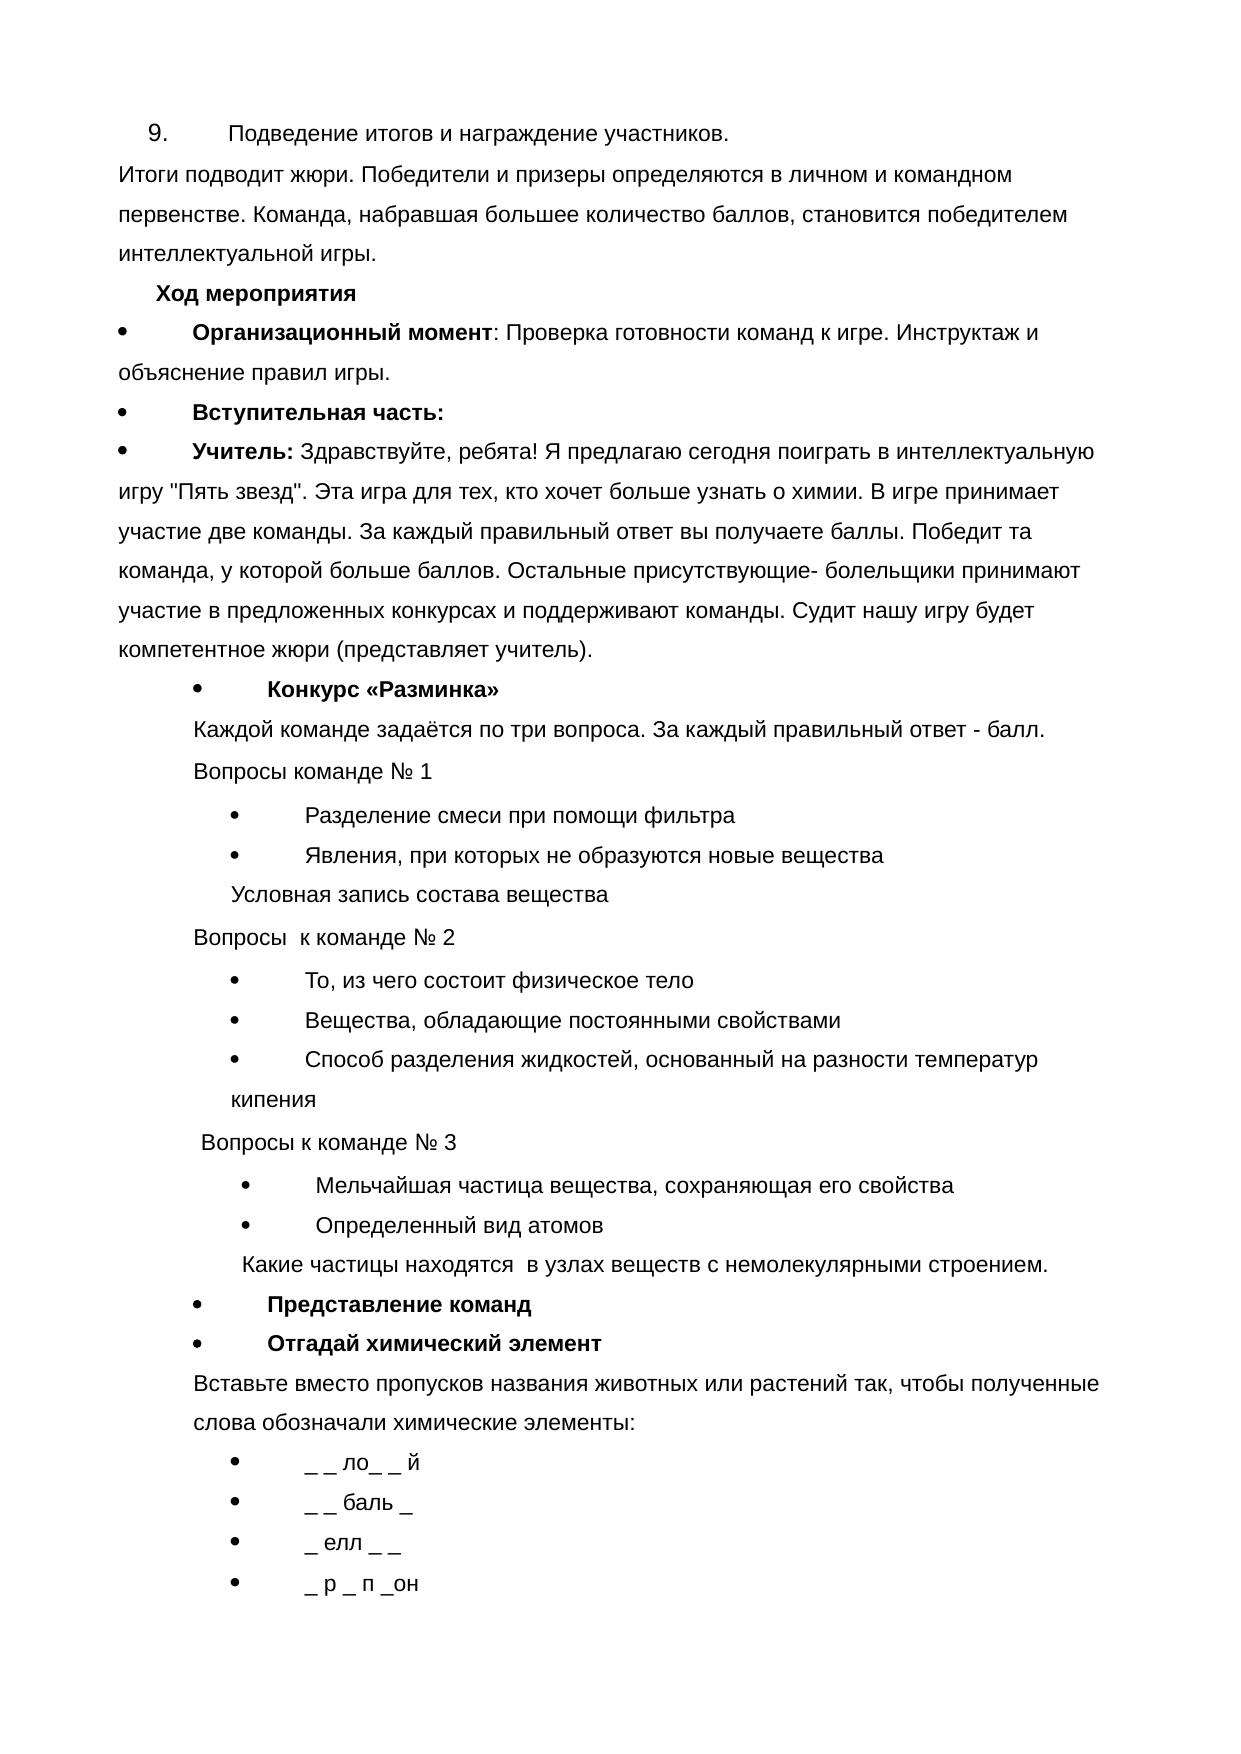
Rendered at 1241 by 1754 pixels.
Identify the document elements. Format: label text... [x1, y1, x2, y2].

text Какие частицы находятся в узлах веществ с немолекулярными строением. [242, 1251, 1122, 1278]
list Определенный вид атомов [242, 1212, 1122, 1238]
list Разделение смеси при помощи фильтра [231, 802, 1122, 828]
text Итоги подводит жюри. Победители и призеры определяются в личном и командном первенстве. Команда, набравшая большее количество баллов, становится победителем интеллектуальной игры. [118, 161, 1122, 267]
list Организационный момент: Проверка готовности команд к игре. Инструктаж и объяснение правил игры. [118, 319, 1122, 386]
text Ход мероприятия [156, 280, 1122, 306]
text Условная запись состава вещества [231, 881, 1122, 907]
list Учитель: Здравствуйте, ребята! Я предлагаю сегодня поиграть в интеллектуальную игру "Пять звезд". Эта игра для тех, кто хочет больше узнать о химии. В игре принимает участие две команды. За каждый правильный ответ вы получаете баллы. Победит та команда, у которой больше баллов. Остальные присутствующие- болельщики принимают участие в предложенных конкурсах и поддерживают команды. Судит нашу игру будет компетентное жюри (представляет учитель). [118, 438, 1122, 662]
list _ елл _ _ [231, 1529, 1122, 1556]
list Конкурс «Разминка» [193, 676, 1122, 702]
text Вопросы команде № 1 [193, 755, 1122, 787]
list Представление команд [193, 1291, 1122, 1317]
list _ _ ло_ _ й [231, 1449, 1122, 1476]
list _ _ баль _ [231, 1489, 1122, 1516]
text Вопросы к команде № 2 [193, 921, 1122, 952]
text Каждой команде задаётся по три вопроса. За каждый правильный ответ - балл. [193, 716, 1122, 742]
list То, из чего состоит физическое тело [231, 967, 1122, 994]
list Явления, при которых не образуются новые вещества [231, 842, 1122, 868]
list Вступительная часть: [118, 399, 1122, 425]
list Мельчайшая частица вещества, сохраняющая его свойства [242, 1172, 1122, 1199]
list Отгадай химический элемент [193, 1330, 1122, 1357]
text Вставьте вместо пропусков названия животных или растений так, чтобы полученные слова обозначали химические элементы: [193, 1370, 1122, 1436]
list Подведение итогов и награждение участников. [148, 118, 1122, 147]
list Способ разделения жидкостей, основанный на разности температур кипения [231, 1046, 1122, 1112]
list Вещества, обладающие постоянными свойствами [231, 1007, 1122, 1033]
text Вопросы к команде № 3 [118, 1125, 1122, 1157]
list _ р _ п _он [231, 1569, 1122, 1596]
